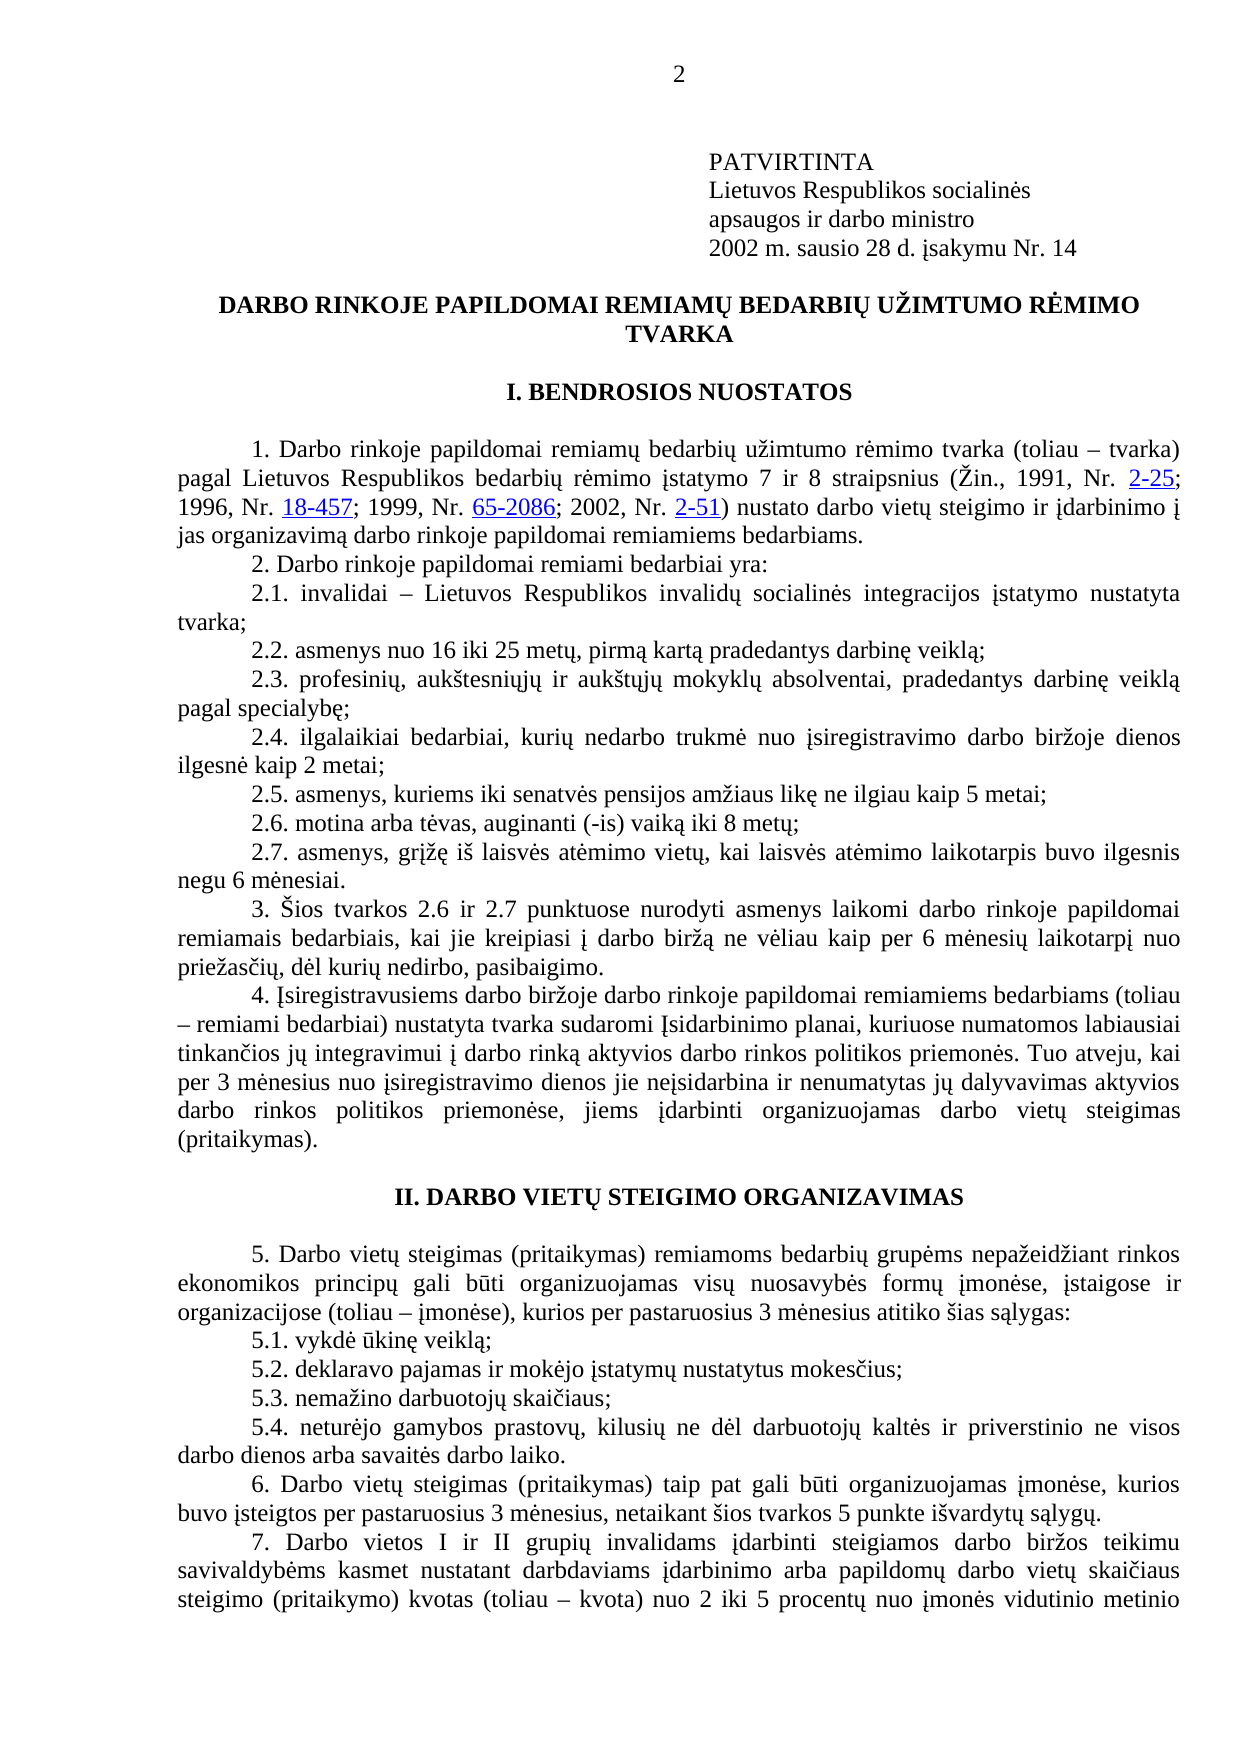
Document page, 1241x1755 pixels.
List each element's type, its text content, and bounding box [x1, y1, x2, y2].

text 2.3. profesinių, aukštesniųjų ir aukštųjų mokyklų absolventai, pradedantys darbinę veiklą pagal specialybę; [177, 664, 1181, 722]
text Lietuvos Respublikos socialinės [177, 176, 1181, 204]
text 2.7. asmenys, grįžę iš laisvės atėmimo vietų, kai laisvės atėmimo laikotarpis buvo ilgesnis negu 6 mėnesiai. [177, 837, 1181, 894]
text 6. Darbo vietų steigimas (pritaikymas) taip pat gali būti organizuojamas įmonėse, kurios buvo įsteigtos per pastaruosius 3 mėnesius, netaikant šios tvarkos 5 punkte išvardytų sąlygų. [177, 1469, 1181, 1527]
text 2. Darbo rinkoje papildomai remiami bedarbiai yra: [177, 549, 1181, 578]
text Darbo rinkoje Papildomai remiamų bedarbių užimtumo rėmimo tvarka [177, 291, 1181, 348]
text 2.2. asmenys nuo 16 iki 25 metų, pirmą kartą pradedantys darbinę veiklą; [177, 636, 1181, 664]
text 3. Šios tvarkos 2.6 ir 2.7 punktuose nurodyti asmenys laikomi darbo rinkoje papildomai remiamais bedarbiais, kai jie kreipiasi į darbo biržą ne vėliau kaip per 6 mėnesių laikotarpį nuo priežasčių, dėl kurių nedirbo, pasibaigimo. [177, 894, 1181, 981]
text 2.1. invalidai – Lietuvos Respublikos invalidų socialinės integracijos įstatymo nustatyta tvarka; [177, 578, 1181, 636]
text 5.4. neturėjo gamybos prastovų, kilusių ne dėl darbuotojų kaltės ir priverstinio ne visos darbo dienos arba savaitės darbo laiko. [177, 1412, 1181, 1469]
text 5. Darbo vietų steigimas (pritaikymas) remiamoms bedarbių grupėms nepažeidžiant rinkos ekonomikos principų gali būti organizuojamas visų nuosavybės formų įmonėse, įstaigose ir organizacijose (toliau – įmonėse), kurios per pastaruosius 3 mėnesius atitiko šias sąlygas: [177, 1239, 1181, 1326]
text 5.2. deklaravo pajamas ir mokėjo įstatymų nustatytus mokesčius; [177, 1354, 1181, 1383]
text 2002 m. sausio 28 d. įsakymu Nr. 14 [177, 233, 1181, 262]
text II. Darbo vietų steigimo organizavimas [177, 1182, 1181, 1211]
text apsaugos ir darbo ministro [177, 204, 1181, 233]
text 2.6. motina arba tėvas, auginanti (-is) vaiką iki 8 metų; [177, 808, 1181, 837]
text PATVIRTINTA [177, 147, 1181, 176]
text 1. Darbo rinkoje papildomai remiamų bedarbių užimtumo rėmimo tvarka (toliau – tvarka) pagal Lietuvos Respublikos bedarbių rėmimo įstatymo 7 ir 8 straipsnius (Žin., 1991, Nr. 2-25; 1996, Nr. 18-457; 1999, Nr. 65-2086; 2002, Nr. 2-51) nustato darbo vietų steigimo ir įdarbinimo į jas organizavimą darbo rinkoje papildomai remiamiems bedarbiams. [177, 434, 1181, 549]
text 4. Įsiregistravusiems darbo biržoje darbo rinkoje papildomai remiamiems bedarbiams (toliau – remiami bedarbiai) nustatyta tvarka sudaromi Įsidarbinimo planai, kuriuose numatomos labiausiai tinkančios jų integravimui į darbo rinką aktyvios darbo rinkos politikos priemonės. Tuo atveju, kai per 3 mėnesius nuo įsiregistravimo dienos jie neįsidarbina ir nenumatytas jų dalyvavimas aktyvios darbo rinkos politikos priemonėse, jiems įdarbinti organizuojamas darbo vietų steigimas (pritaikymas). [177, 981, 1181, 1153]
text 5.1. vykdė ūkinę veiklą; [177, 1326, 1181, 1354]
text I. Bendrosios nuostatos [177, 377, 1181, 406]
text 2.5. asmenys, kuriems iki senatvės pensijos amžiaus likę ne ilgiau kaip 5 metai; [177, 779, 1181, 808]
text 7. Darbo vietos I ir II grupių invalidams įdarbinti steigiamos darbo biržos teikimu savivaldybėms kasmet nustatant darbdaviams įdarbinimo arba papildomų darbo vietų skaičiaus steigimo (pritaikymo) kvotas (toliau – kvota) nuo 2 iki 5 procentų nuo įmonės vidutinio metinio [177, 1527, 1181, 1613]
text 5.3. nemažino darbuotojų skaičiaus; [177, 1383, 1181, 1412]
text 2.4. ilgalaikiai bedarbiai, kurių nedarbo trukmė nuo įsiregistravimo darbo biržoje dienos ilgesnė kaip 2 metai; [177, 722, 1181, 779]
